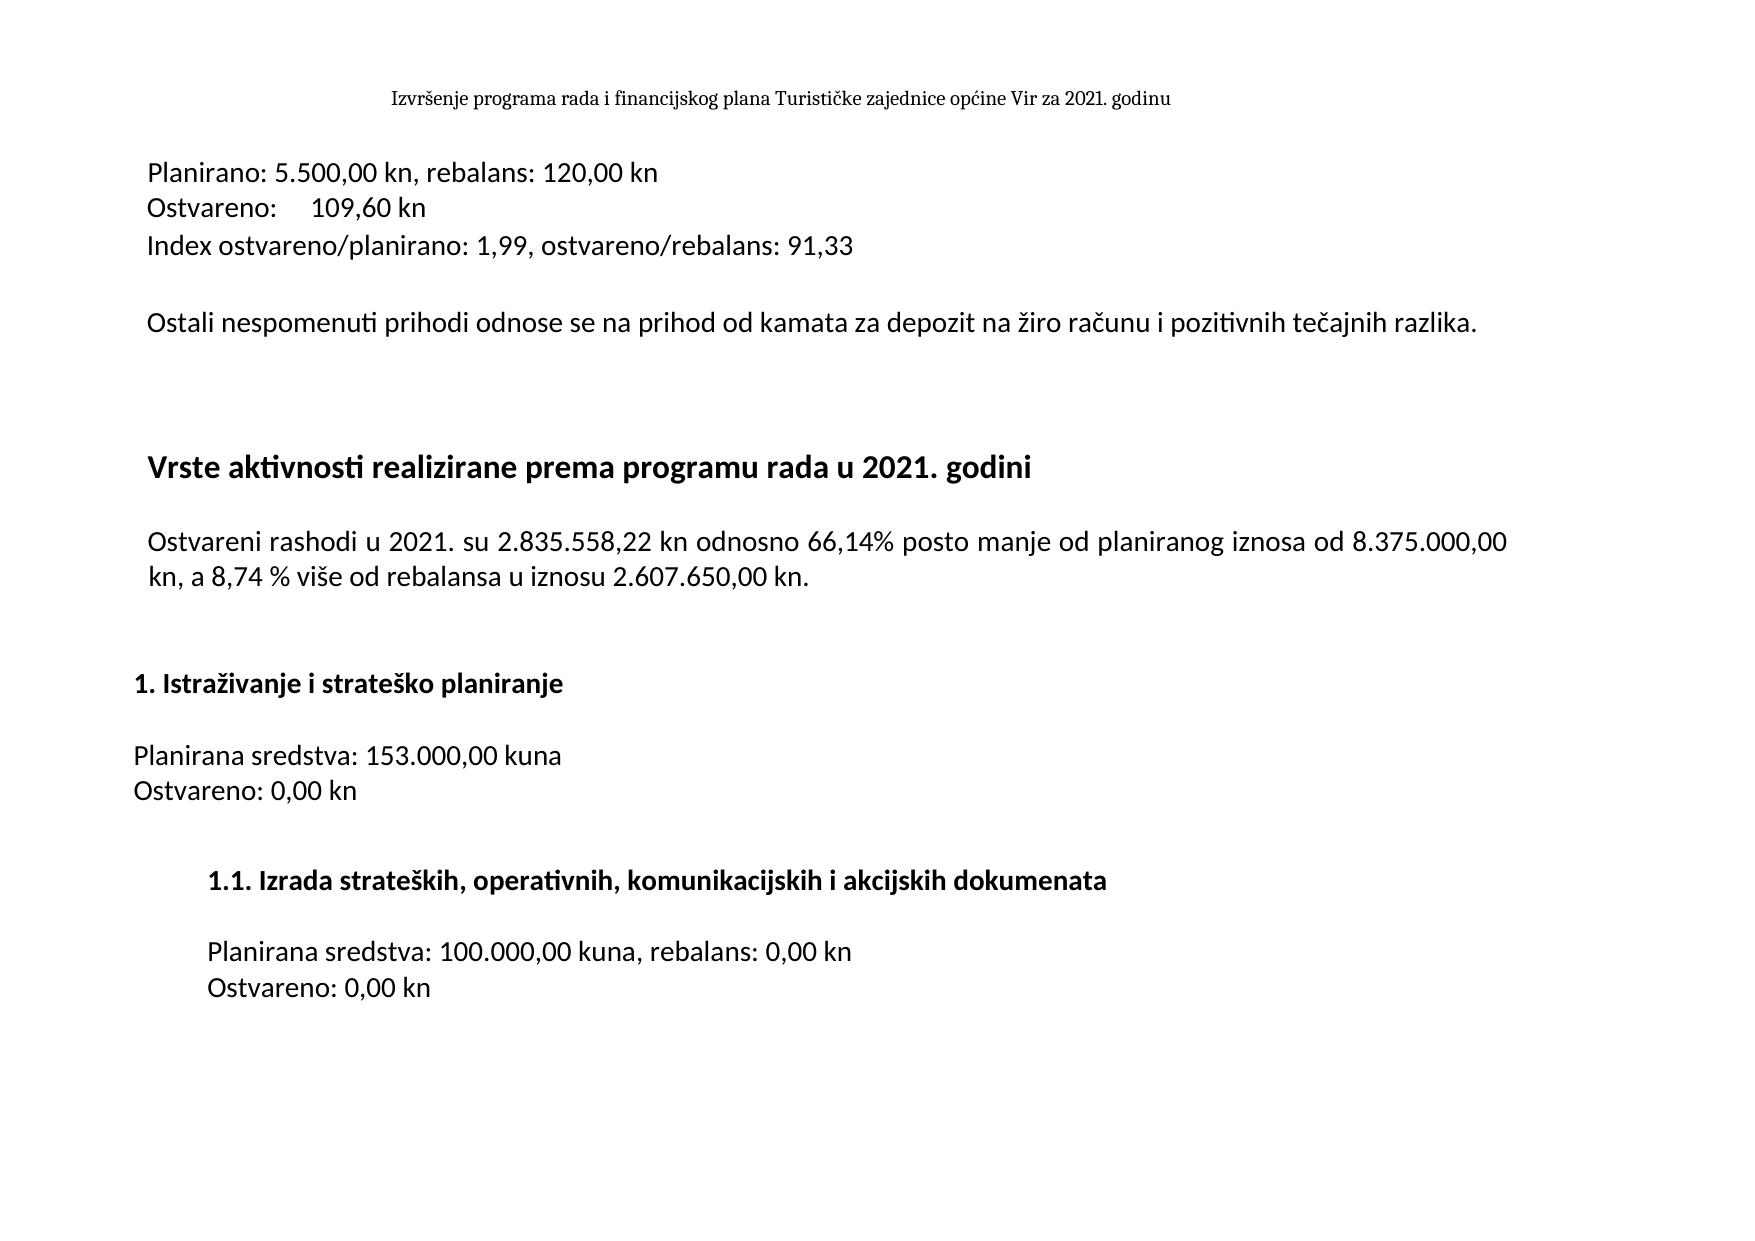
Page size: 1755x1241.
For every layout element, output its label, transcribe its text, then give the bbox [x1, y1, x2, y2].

text Ostali nespomenuti prihodi odnose se na prihod od kamata za depozit na žiro računu i pozitivnih tečajnih razlika. [147, 304, 1510, 339]
text Planirana sredstva: 153.000,00 kuna [133, 737, 1525, 772]
text 1. Istraživanje i strateško planiranje [133, 665, 1525, 701]
text Ostvareno: 0,00 kn [133, 772, 1525, 808]
text 1.1. Izrada strateških, operativnih, komunikacijskih i akcijskih dokumenata [133, 862, 1525, 898]
text Planirano: 5.500,00 kn, rebalans: 120,00 kn [147, 154, 1510, 189]
text Ostvareni rashodi u 2021. su 2.835.558,22 kn odnosno 66,14% posto manje od planiranog iznosa od 8.375.000,00 kn, a 8,74 % više od rebalansa u iznosu 2.607.650,00 kn. [147, 523, 1510, 594]
text Ostvareno: 0,00 kn [133, 969, 1525, 1004]
text Planirana sredstva: 100.000,00 kuna, rebalans: 0,00 kn [133, 933, 1525, 969]
text Vrste aktivnosti realizirane prema programu rada u 2021. godini [147, 446, 1510, 487]
text Ostvareno: 109,60 kn [147, 189, 458, 225]
text Index ostvareno/planirano: 1,99, ostvareno/rebalans: 91,33 [147, 227, 1510, 263]
